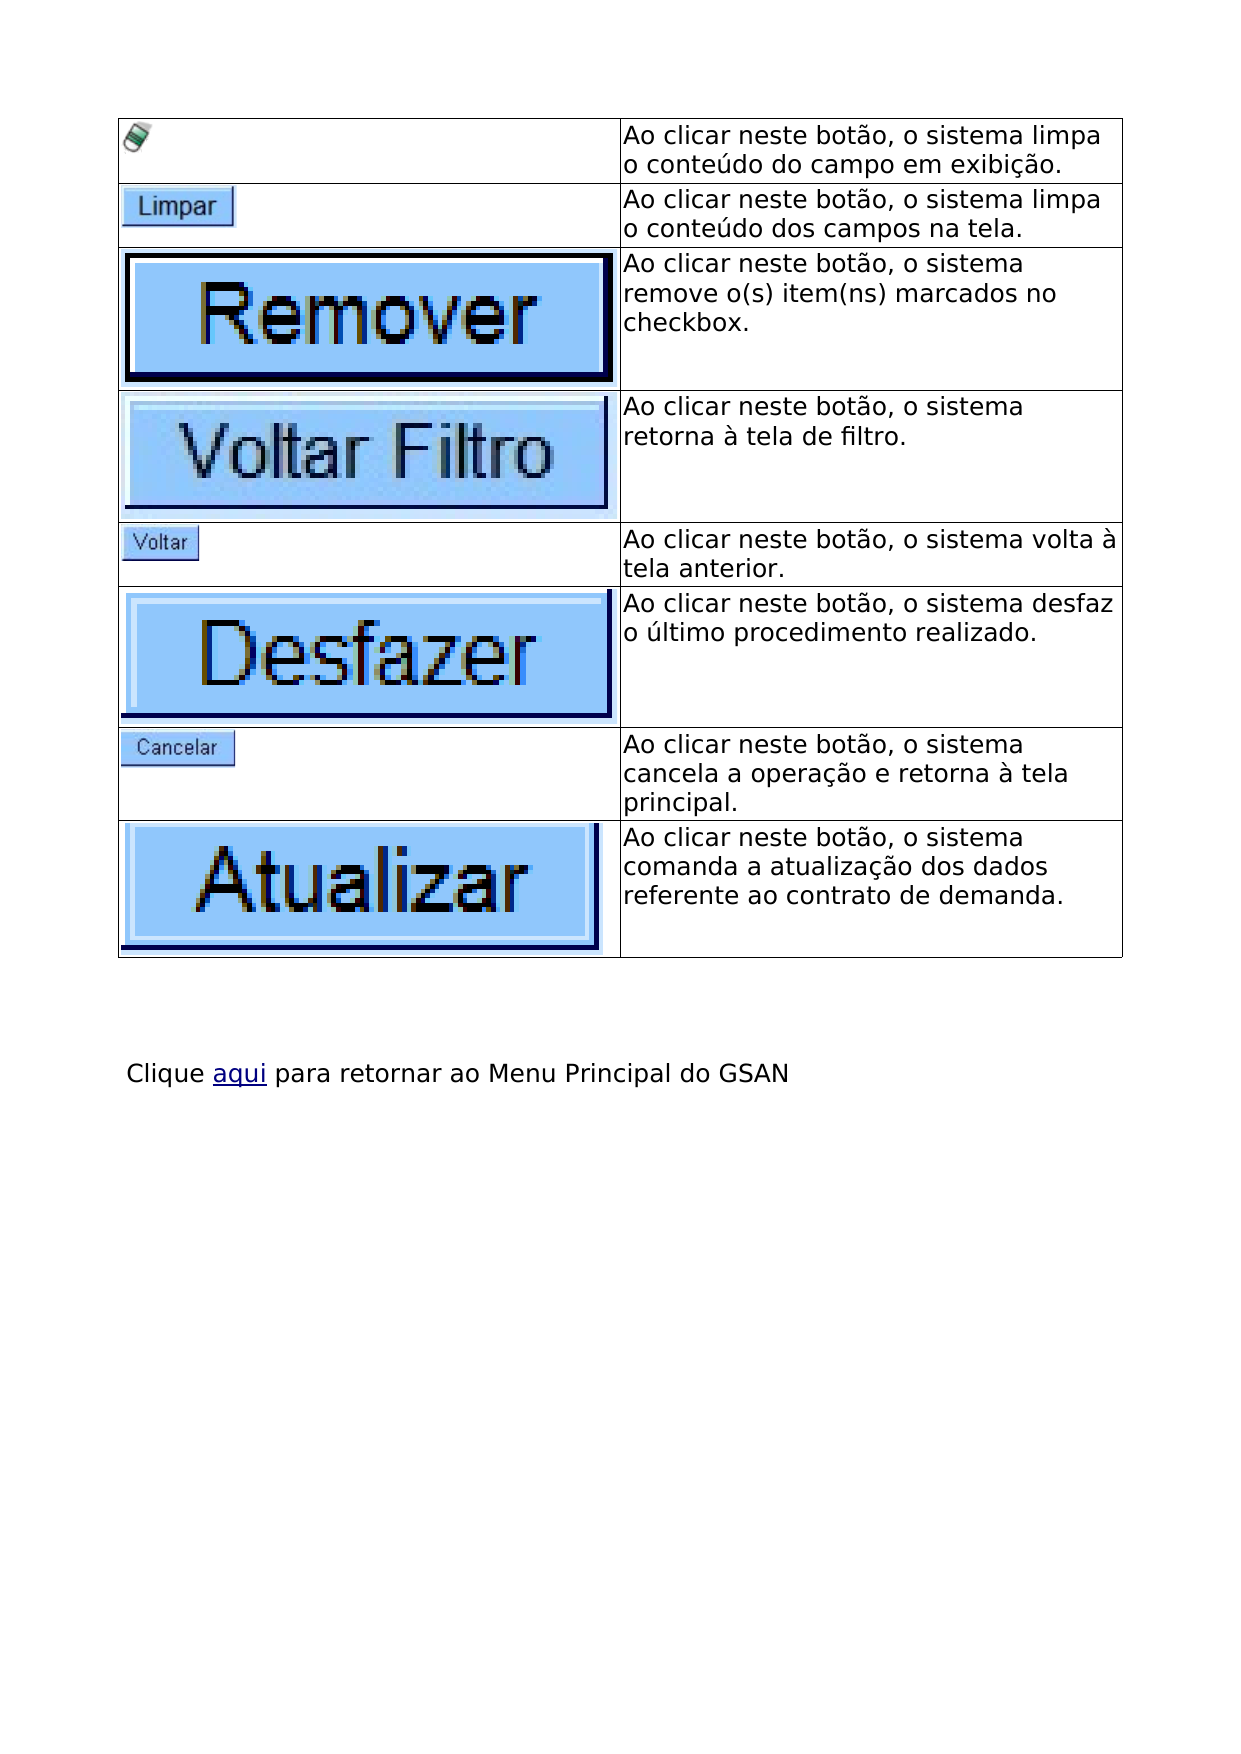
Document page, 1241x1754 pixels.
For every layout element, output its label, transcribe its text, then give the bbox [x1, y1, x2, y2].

text Clique aqui para retornar ao Menu Principal do GSAN [118, 972, 1122, 1089]
picture [121, 185, 237, 228]
picture [121, 823, 618, 955]
picture [121, 524, 200, 561]
table_cell [119, 587, 620, 727]
picture [121, 249, 618, 387]
picture [121, 589, 618, 724]
picture [121, 392, 618, 519]
table_cell [119, 184, 620, 247]
table_cell Ao clicar neste botão, o sistema remove o(s) item(ns) marcados no checkbox. [621, 248, 1122, 389]
table_cell Ao clicar neste botão, o sistema cancela a operação e retorna à tela principal. [621, 728, 1122, 820]
table_cell Ao clicar neste botão, o sistema volta à tela anterior. [621, 523, 1122, 586]
table_cell [119, 391, 620, 522]
table_cell [119, 523, 620, 586]
table_cell Ao clicar neste botão, o sistema limpa o conteúdo dos campos na tela. [621, 184, 1122, 247]
table_cell Ao clicar neste botão, o sistema retorna à tela de filtro. [621, 391, 1122, 522]
table_cell Ao clicar neste botão, o sistema limpa o conteúdo do campo em exibição. [621, 119, 1122, 182]
table_cell Ao clicar neste botão, o sistema comanda a atualização dos dados referente ao contrato de demanda. [621, 821, 1122, 957]
picture [121, 121, 153, 154]
table_cell Ao clicar neste botão, o sistema desfaz o último procedimento realizado. [621, 587, 1122, 727]
picture [121, 729, 236, 768]
table_cell [119, 119, 620, 182]
table_cell [119, 728, 620, 820]
